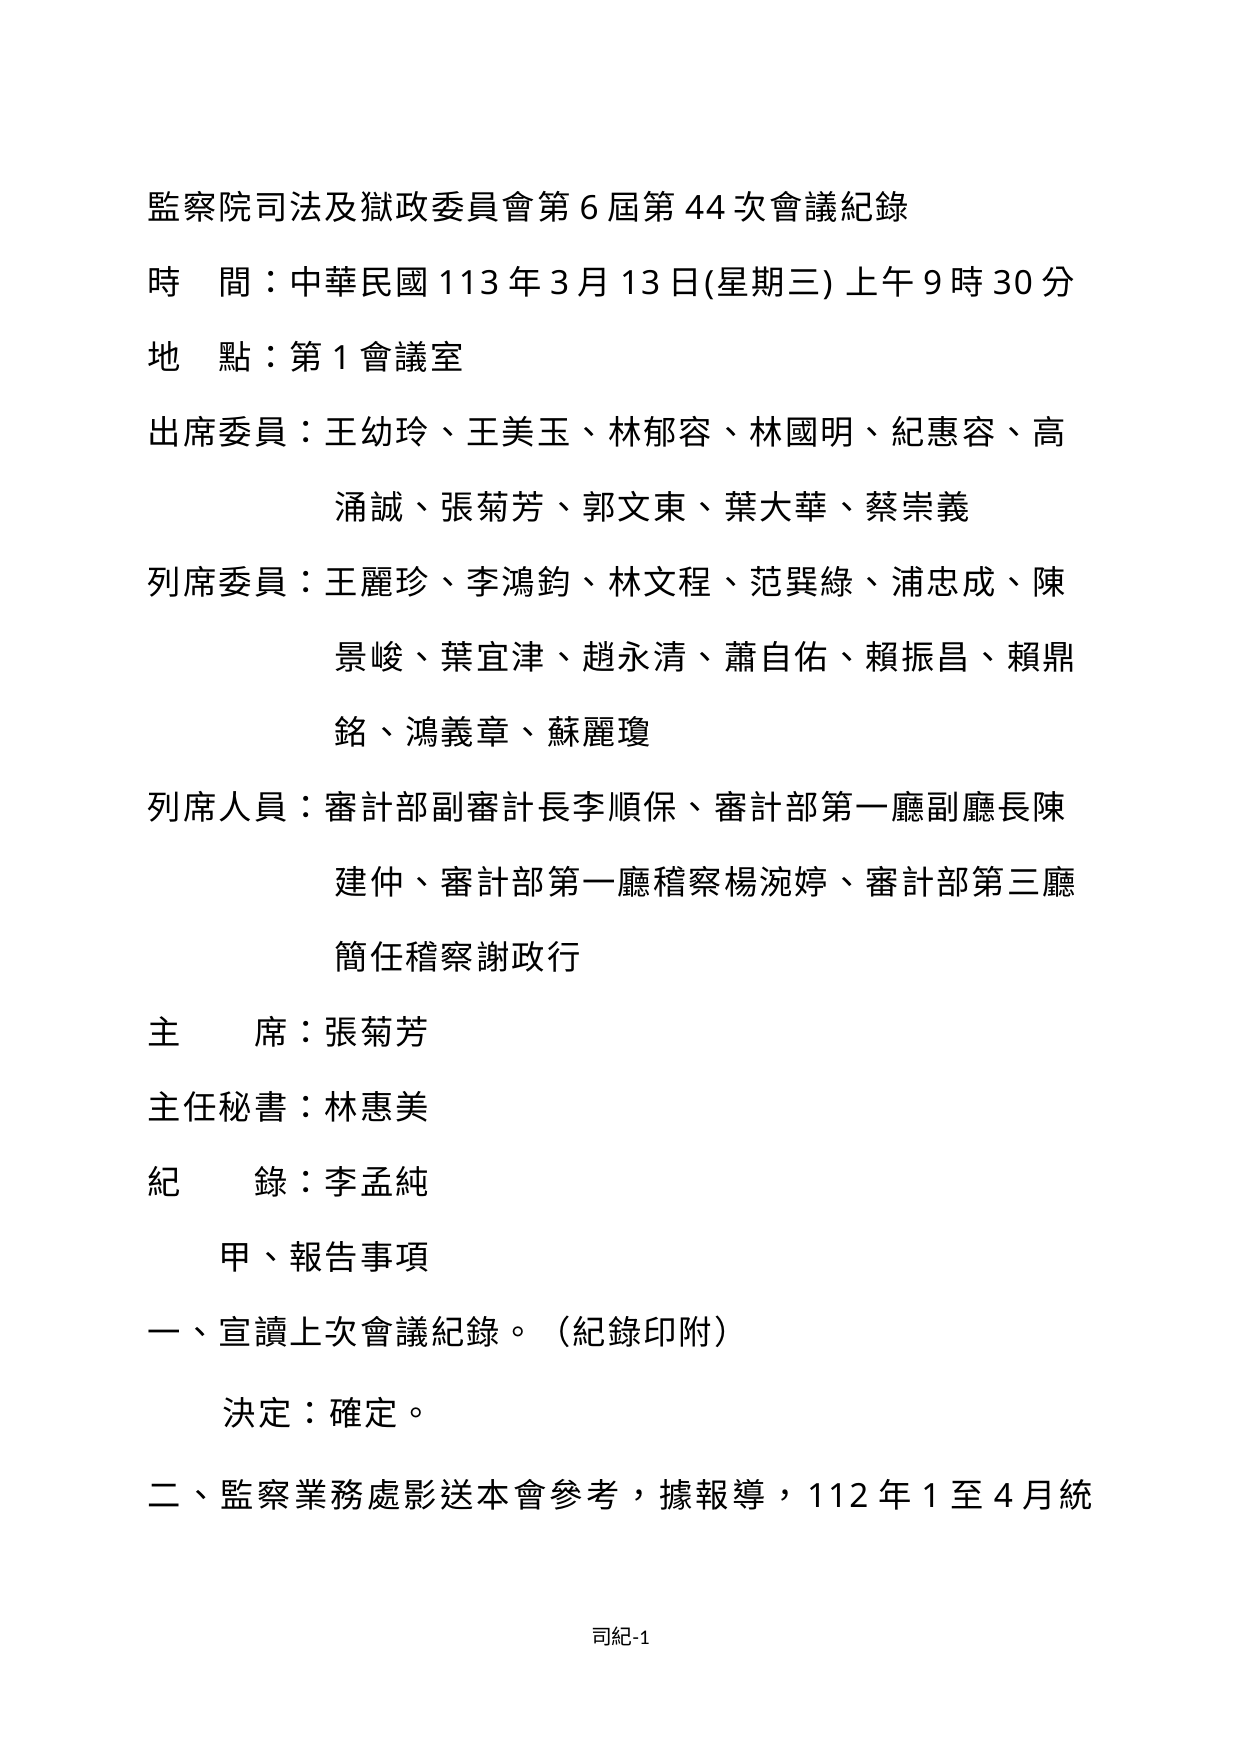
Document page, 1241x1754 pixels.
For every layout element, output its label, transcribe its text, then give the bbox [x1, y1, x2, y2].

text 出席委員：王幼玲、王美玉、林郁容、林國明、紀惠容、高涌誠、張菊芳、郭文東、葉大華、蔡崇義 [148, 393, 1092, 543]
text 二、監察業務處影送本會參考，據報導，112年1至4月統 [139, 1453, 1101, 1532]
text 列席委員：王麗珍、李鴻鈞、林文程、范巽綠、浦忠成、陳景峻、葉宜津、趙永清、蕭自佑、賴振昌、賴鼎銘、鴻義章、蘇麗瓊 [148, 543, 1092, 768]
text 列席人員：審計部副審計長李順保、審計部第一廳副廳長陳建仲、審計部第一廳稽察楊涴婷、審計部第三廳簡任稽察謝政行 [148, 768, 1092, 993]
text 地 點：第1會議室 [148, 318, 1092, 393]
text 時 間：中華民國113年3月13日(星期三) 上午9時30分 [148, 243, 1092, 318]
text 主任秘書：林惠美 [148, 1068, 1092, 1143]
text 甲、報告事項 [148, 1218, 1092, 1289]
text 監察院司法及獄政委員會第6屆第44次會議紀錄 [139, 166, 1101, 243]
text 主 席：張菊芳 [148, 993, 1092, 1068]
text 決定：確定。 [214, 1372, 1101, 1451]
text 一、宣讀上次會議紀錄。（紀錄印附） [139, 1289, 1101, 1370]
text 紀 錄：李孟純 [148, 1143, 1092, 1218]
